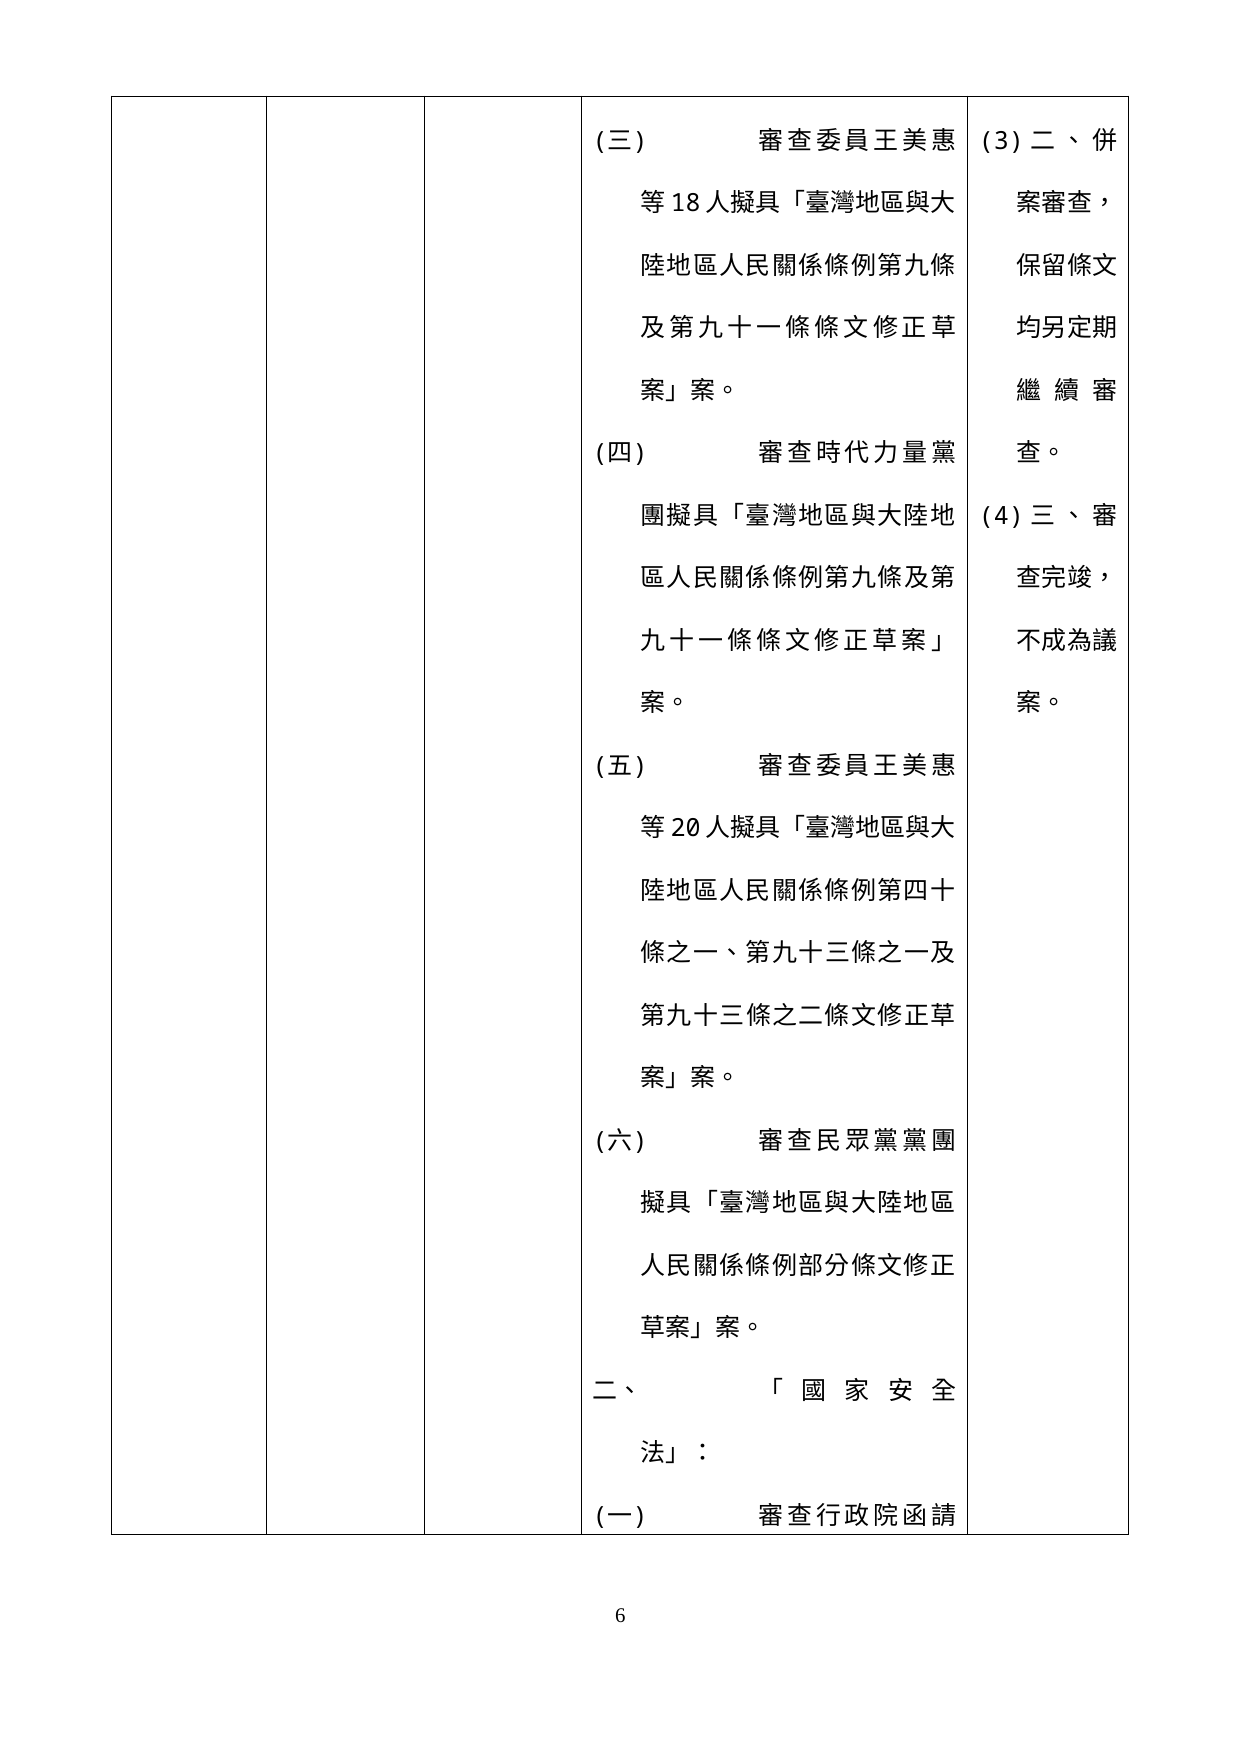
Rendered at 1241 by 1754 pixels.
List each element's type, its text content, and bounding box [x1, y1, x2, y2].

table_cell [112, 97, 266, 1534]
table_cell [425, 97, 581, 1534]
table_cell (3)二、併案審查，保留條文均另定期繼續審查。 (4)三、審查完竣，不成為議案。 [968, 97, 1128, 1534]
table_cell [267, 97, 424, 1534]
table_cell (三) 審查委員王美惠等18人擬具「臺灣地區與大陸地區人民關係條例第九條及第九十一條條文修正草案」案。 (四) 審查時代力量黨團擬具「臺灣地區與大陸地區人民關係條例第九條及第九十一條條文修正草案」案。 (五) 審查委員王美惠等20人擬具「臺灣地區與大陸地區人民關係條例第四十條之一、第九十三條之一及第九十三條之二條文修正草案」案。 (六) 審查民眾黨黨團擬具「臺灣地區與大陸地區人民關係條例部分條文修正草案」案。 二、 「國家安全法」： (一) 審查行政院函請 [582, 97, 967, 1534]
